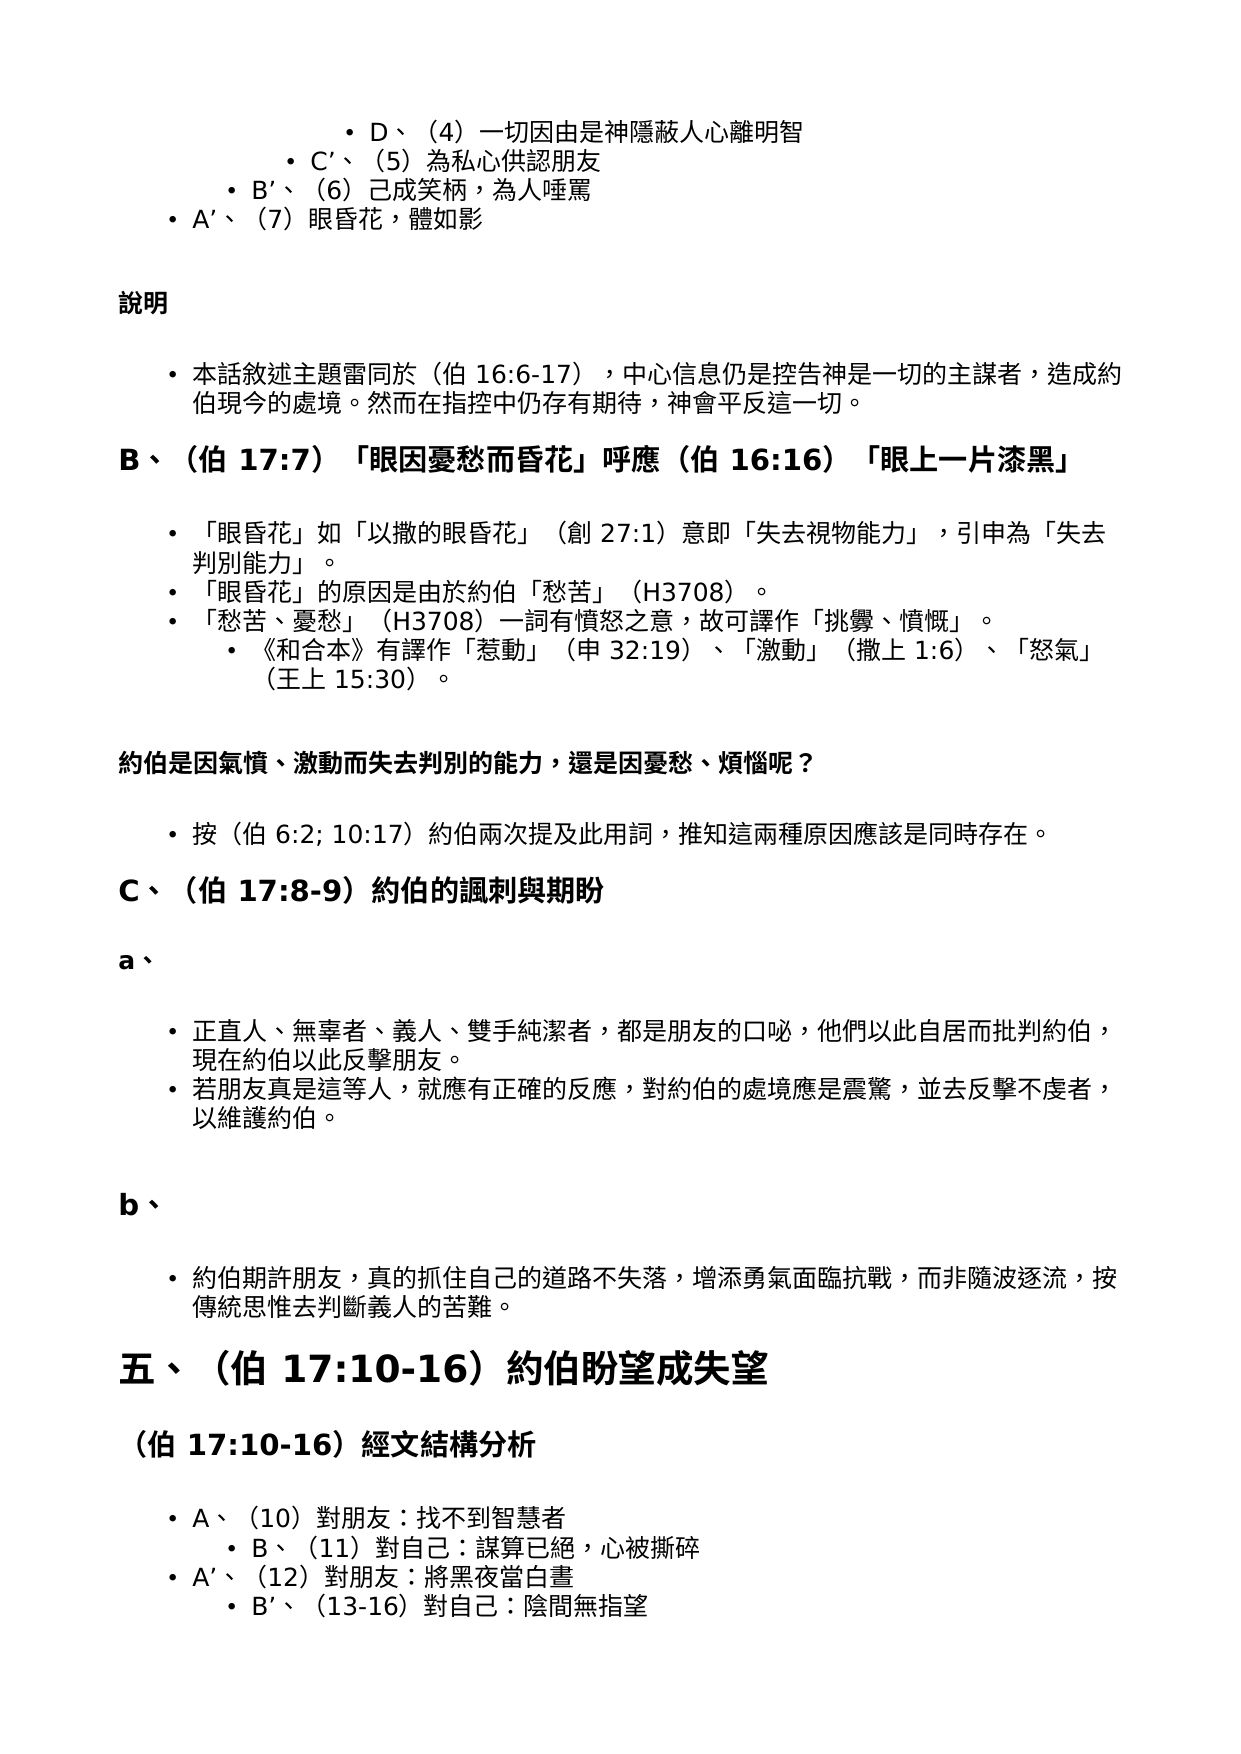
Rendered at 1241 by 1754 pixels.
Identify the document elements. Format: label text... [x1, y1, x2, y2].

list B’、（6）己成笑柄，為人唾罵 [236, 176, 1122, 206]
list 按（伯 6:2; 10:17）約伯兩次提及此用詞，推知這兩種原因應該是同時存在。 [177, 820, 1122, 849]
subtitle 約伯是因氣憤、激動而失去判別的能力，還是因憂愁、煩惱呢？ [118, 749, 1122, 778]
list A、（10）對朋友：找不到智慧者 [177, 1504, 1122, 1534]
list A’、（12）對朋友：將黑夜當白晝 [177, 1563, 1122, 1592]
list 本話敘述主題雷同於（伯 16:6-17），中心信息仍是控告神是一切的主謀者，造成約伯現今的處境。然而在指控中仍存有期待，神會平反這一切。 [177, 360, 1122, 419]
subtitle （伯 17:10-16）經文結構分析 [118, 1429, 1122, 1463]
list 正直人、無辜者、義人、雙手純潔者，都是朋友的口咇，他們以此自居而批判約伯，現在約伯以此反擊朋友。 [177, 1017, 1122, 1075]
list A’、（7）眼昏花，體如影 [177, 206, 1122, 235]
subtitle C、（伯 17:8-9）約伯的諷刺與期盼 [118, 874, 1122, 908]
list 《和合本》有譯作「惹動」（申 32:19）、「激動」（撒上 1:6）、「怒氣」（王上 15:30）。 [236, 636, 1122, 695]
list 「眼昏花」的原因是由於約伯「愁苦」（H3708）。 [177, 578, 1122, 607]
subtitle 五、（伯 17:10-16）約伯盼望成失望 [118, 1347, 1122, 1391]
list B、（11）對自己：謀算已絕，心被撕碎 [236, 1534, 1122, 1563]
list D、（4）一切因由是神隱蔽人心離明智 [354, 118, 1122, 147]
list 「眼昏花」如「以撒的眼昏花」（創 27:1）意即「失去視物能力」，引申為「失去判別能力」。 [177, 520, 1122, 578]
list B’、（13-16）對自己：陰間無指望 [236, 1592, 1122, 1621]
list 若朋友真是這等人，就應有正確的反應，對約伯的處境應是震驚，並去反擊不虔者，以維護約伯。 [177, 1075, 1122, 1134]
subtitle B、（伯 17:7）「眼因憂愁而昏花」呼應（伯 16:16）「眼上一片漆黑」 [118, 444, 1122, 478]
list 約伯期許朋友，真的抓住自己的道路不失落，增添勇氣面臨抗戰，而非隨波逐流，按傳統思惟去判斷義人的苦難。 [177, 1264, 1122, 1322]
list 「愁苦、憂愁」（H3708）一詞有憤怒之意，故可譯作「挑釁、憤慨」。 [177, 607, 1122, 636]
list C’、（5）為私心供認朋友 [295, 147, 1122, 176]
subtitle 說明 [118, 289, 1122, 318]
subtitle b、 [118, 1188, 1122, 1222]
subtitle a、 [118, 946, 1122, 975]
